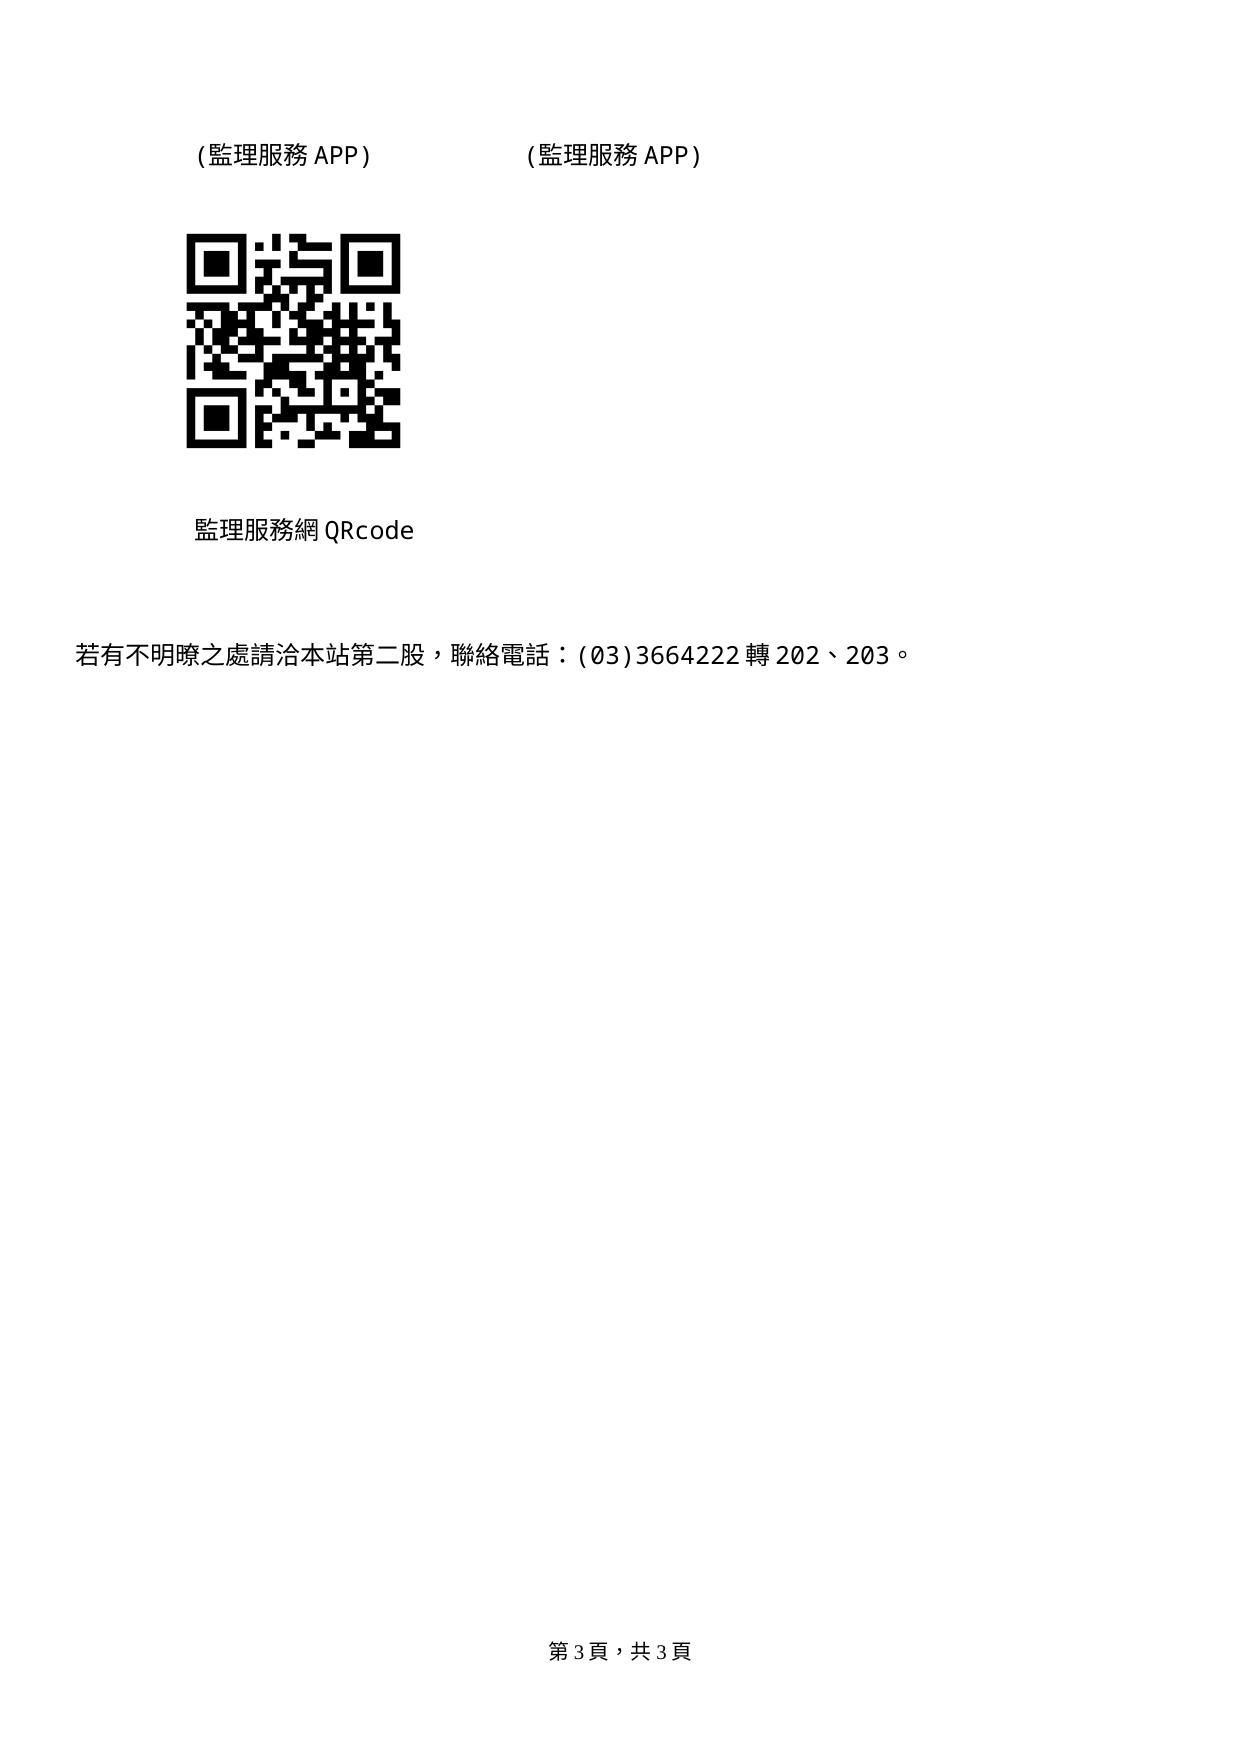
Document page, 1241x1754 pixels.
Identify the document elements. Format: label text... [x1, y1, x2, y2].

text 若有不明暸之處請洽本站第二股，聯絡電話：(03)3664222轉202、203。 [75, 612, 1165, 674]
text (監理服務APP) (監理服務APP) [163, 112, 1165, 174]
text 監理服務網QRcode [169, 487, 1165, 549]
